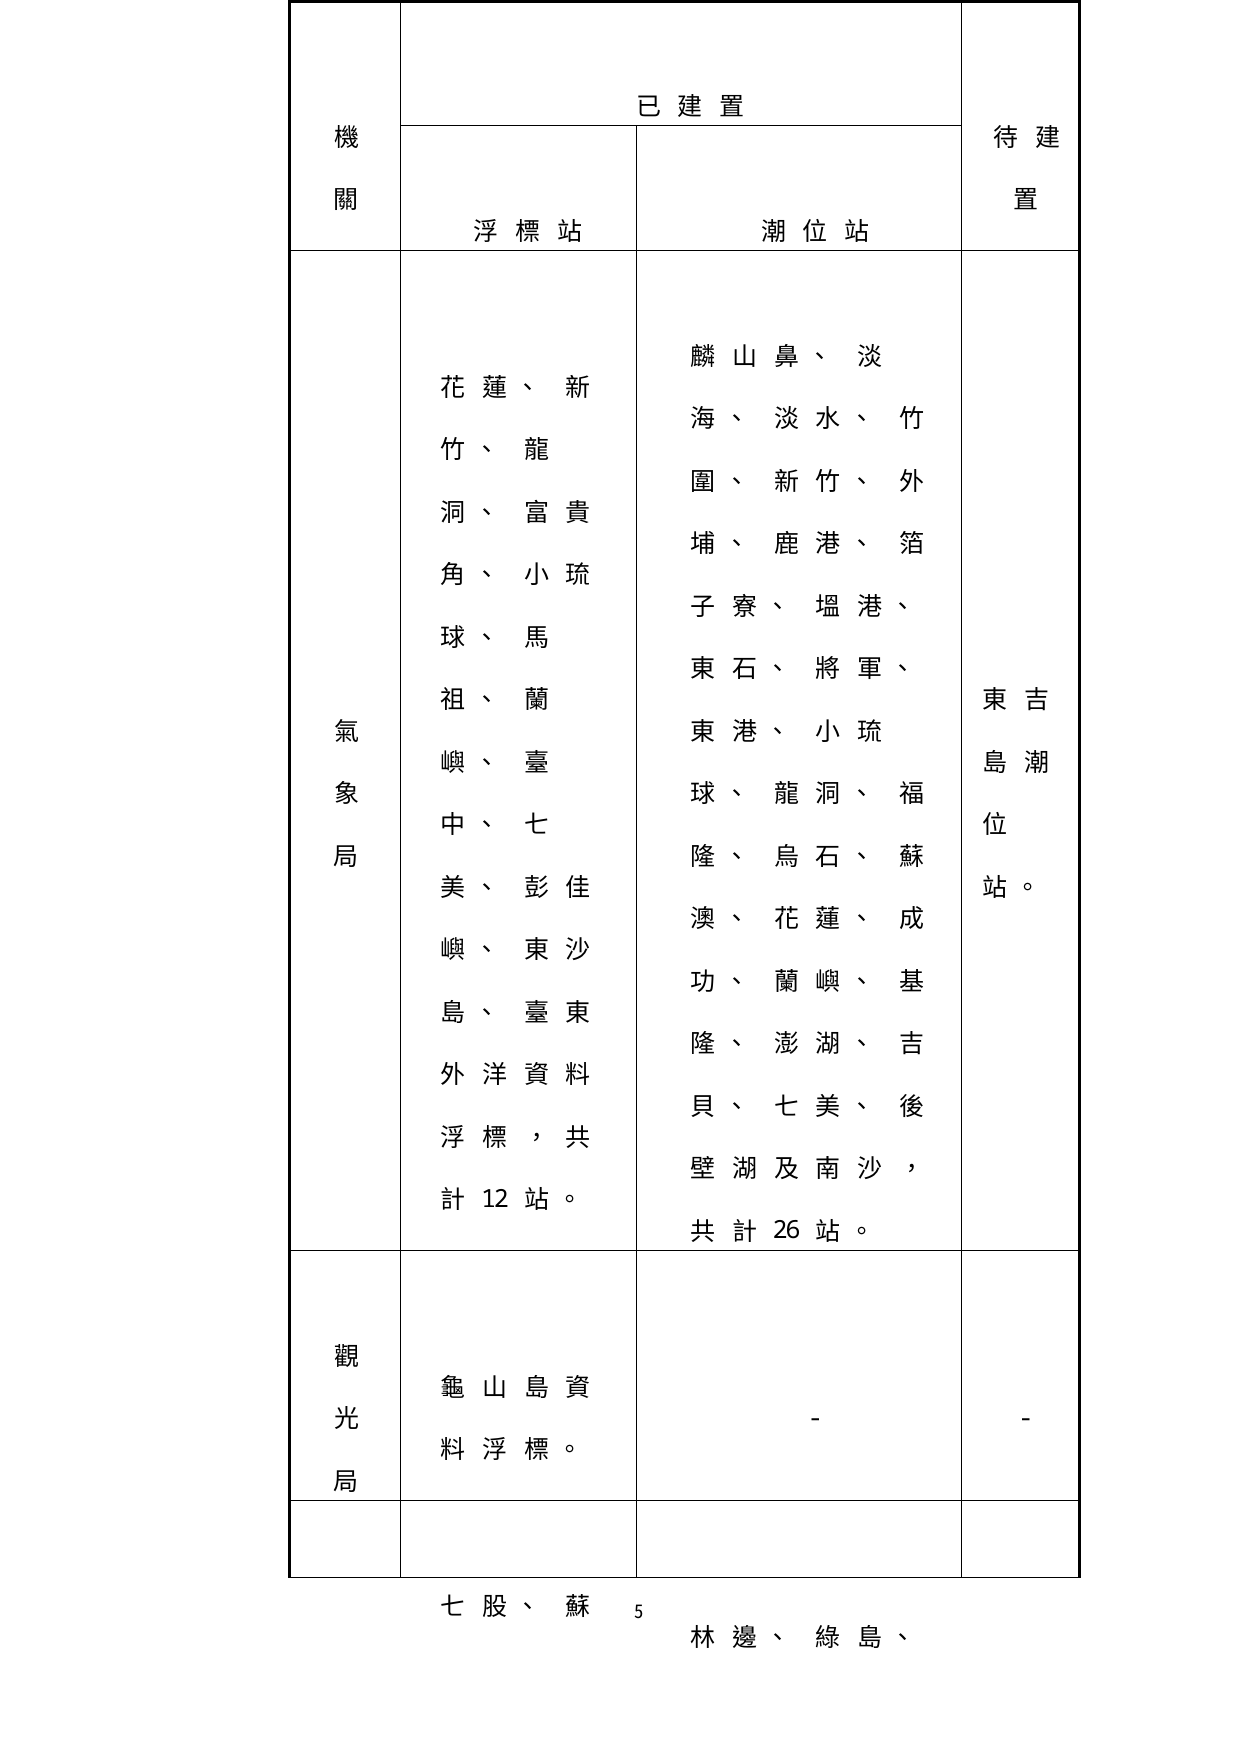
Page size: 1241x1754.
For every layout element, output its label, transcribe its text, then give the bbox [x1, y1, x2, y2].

table_cell 觀光局 [291, 1251, 400, 1500]
table_cell 龜山島資料浮標。 [401, 1251, 636, 1500]
table_cell 花蓮、新竹、龍洞、富貴角、小琉球、馬祖、蘭嶼、臺中、七美、彭佳嶼、東沙島、臺東外洋資料浮標，共計12站。 [401, 251, 636, 1250]
table_header 待建置 [962, 3, 1078, 250]
table_header 已建置 [401, 3, 961, 125]
table_header 機關 [291, 3, 400, 250]
table_cell - [962, 1501, 1078, 1577]
table_cell 東吉島潮位站。 [962, 251, 1078, 1250]
table_cell - [962, 1251, 1078, 1500]
table_cell 林邊、綠島、大武、石梯、小港、富岡、料羅灣、蟳廣嘴、四草、永安、麥寮及水頭，共計12站。 [637, 1501, 961, 1577]
table_cell 浮標站 [401, 126, 636, 250]
table_cell 麟山鼻、淡海、淡水、竹圍、新竹、外埔、鹿港、箔子寮、塭港、東石、將軍、東港、小琉球、龍洞、福隆、烏石、蘇澳、花蓮、成功、蘭嶼、基隆、澎湖、吉貝、七美、後壁湖及南沙，共計26站。 [637, 251, 961, 1250]
table_cell 氣象局 [291, 251, 400, 1250]
table_cell 七股、蘇澳、鵝鑾鼻、臺東、金門、彌陀及澎湖資料浮標，共計7站。 [401, 1501, 636, 1577]
table_cell 潮位站 [637, 126, 961, 250]
table_cell - [637, 1251, 961, 1500]
table_cell 水利署 [291, 1501, 400, 1577]
